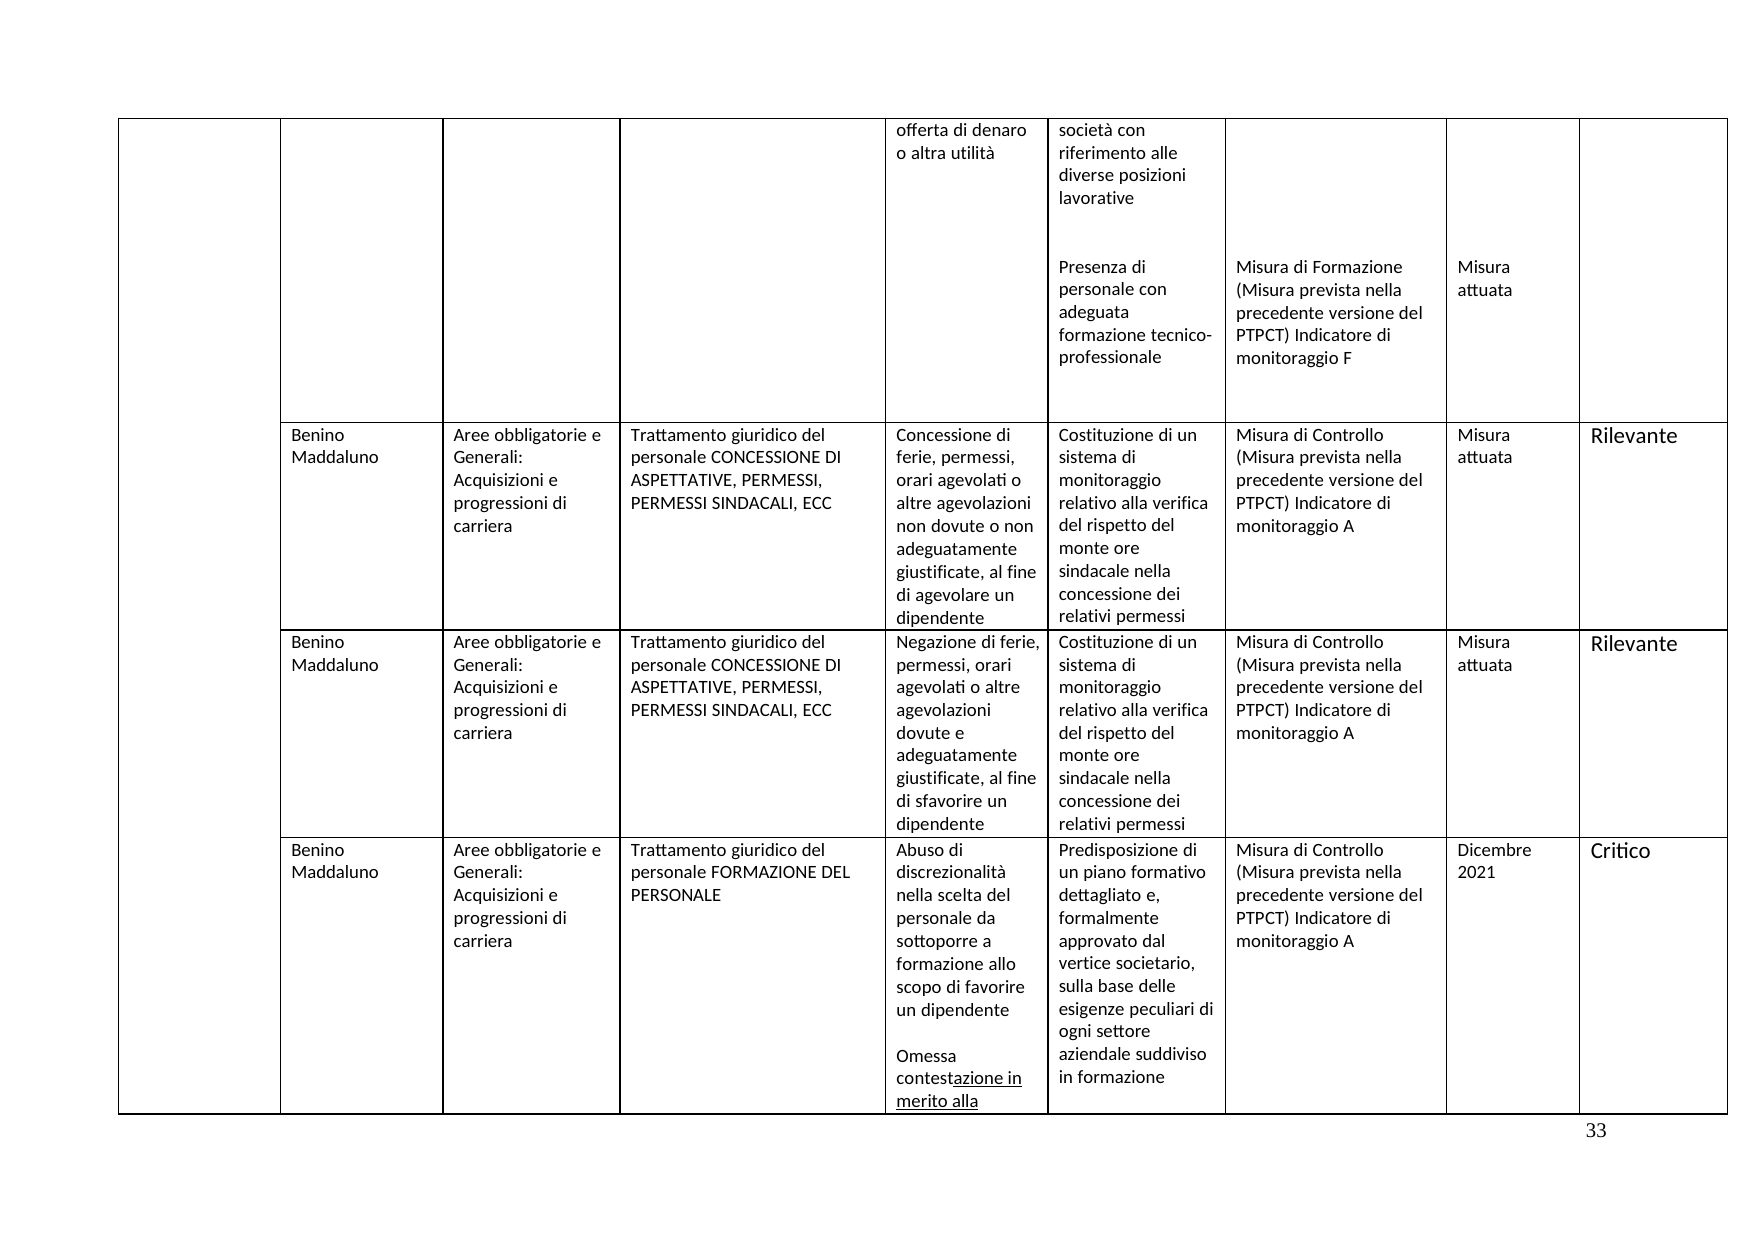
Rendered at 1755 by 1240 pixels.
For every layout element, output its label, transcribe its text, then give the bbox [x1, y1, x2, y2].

table_cell Concessione di ferie, permessi, orari agevolati o altre agevolazioni non dovute o non adeguatamente giustificate, al fine di agevolare un dipendente [886, 423, 1047, 629]
table_cell Misura di Controllo (Misura prevista nella precedente versione del PTPCT) Indicatore di monitoraggio A [1226, 631, 1446, 837]
table_cell Critico [1580, 838, 1727, 1113]
table_cell Predisposizione di un piano formativo dettagliato e, formalmente approvato dal vertice societario, sulla base delle esigenze peculiari di ogni settore aziendale suddiviso in formazione [1049, 838, 1225, 1113]
table_header Misura attuata [1447, 119, 1579, 421]
table_cell Dicembre 2021 [1447, 838, 1579, 1113]
table_header [1580, 119, 1727, 421]
table_header [281, 119, 442, 421]
table_cell Aree obbligatorie e Generali: Acquisizioni e progressioni di carriera [444, 838, 619, 1113]
table_header [444, 119, 619, 421]
table_header Misura di Formazione (Misura prevista nella precedente versione del PTPCT) Indicatore di monitoraggio F [1226, 119, 1446, 421]
table_cell Costituzione di un sistema di monitoraggio relativo alla verifica del rispetto del monte ore sindacale nella concessione dei relativi permessi [1049, 631, 1225, 837]
table_cell Aree obbligatorie e Generali: Acquisizioni e progressioni di carriera [444, 423, 619, 629]
table_cell Trattamento giuridico del personale CONCESSIONE DI ASPETTATIVE, PERMESSI, PERMESSI SINDACALI, ECC [621, 423, 885, 629]
table_cell Trattamento giuridico del personale FORMAZIONE DEL PERSONALE [621, 838, 885, 1113]
table_cell Abuso di discrezionalità nella scelta del personale da sottoporre a formazione allo scopo di favorire un dipendente Omessa contestazione in merito alla [886, 838, 1047, 1113]
table_header offerta di denaro o altra utilità [886, 119, 1047, 421]
table_cell Misura di Controllo (Misura prevista nella precedente versione del PTPCT) Indicatore di monitoraggio A [1226, 423, 1446, 629]
table_cell Aree obbligatorie e Generali: Acquisizioni e progressioni di carriera [444, 631, 619, 837]
table_cell Benino Maddaluno [281, 631, 442, 837]
table_header società con riferimento alle diverse posizioni lavorative Presenza di personale con adeguata formazione tecnico- professionale [1049, 119, 1225, 421]
table_cell Rilevante [1580, 423, 1727, 629]
table_cell Benino Maddaluno [281, 423, 442, 629]
table_cell Negazione di ferie, permessi, orari agevolati o altre agevolazioni dovute e adeguatamente giustificate, al fine di sfavorire un dipendente [886, 631, 1047, 837]
table_cell Trattamento giuridico del personale CONCESSIONE DI ASPETTATIVE, PERMESSI, PERMESSI SINDACALI, ECC [621, 631, 885, 837]
table_header [119, 119, 280, 1113]
table_cell Misura attuata [1447, 423, 1579, 629]
table_cell Misura di Controllo (Misura prevista nella precedente versione del PTPCT) Indicatore di monitoraggio A [1226, 838, 1446, 1113]
table_cell Benino Maddaluno [281, 838, 442, 1113]
table_header [621, 119, 885, 421]
table_cell Misura attuata [1447, 631, 1579, 837]
table_cell Costituzione di un sistema di monitoraggio relativo alla verifica del rispetto del monte ore sindacale nella concessione dei relativi permessi [1049, 423, 1225, 629]
table_cell Rilevante [1580, 631, 1727, 837]
